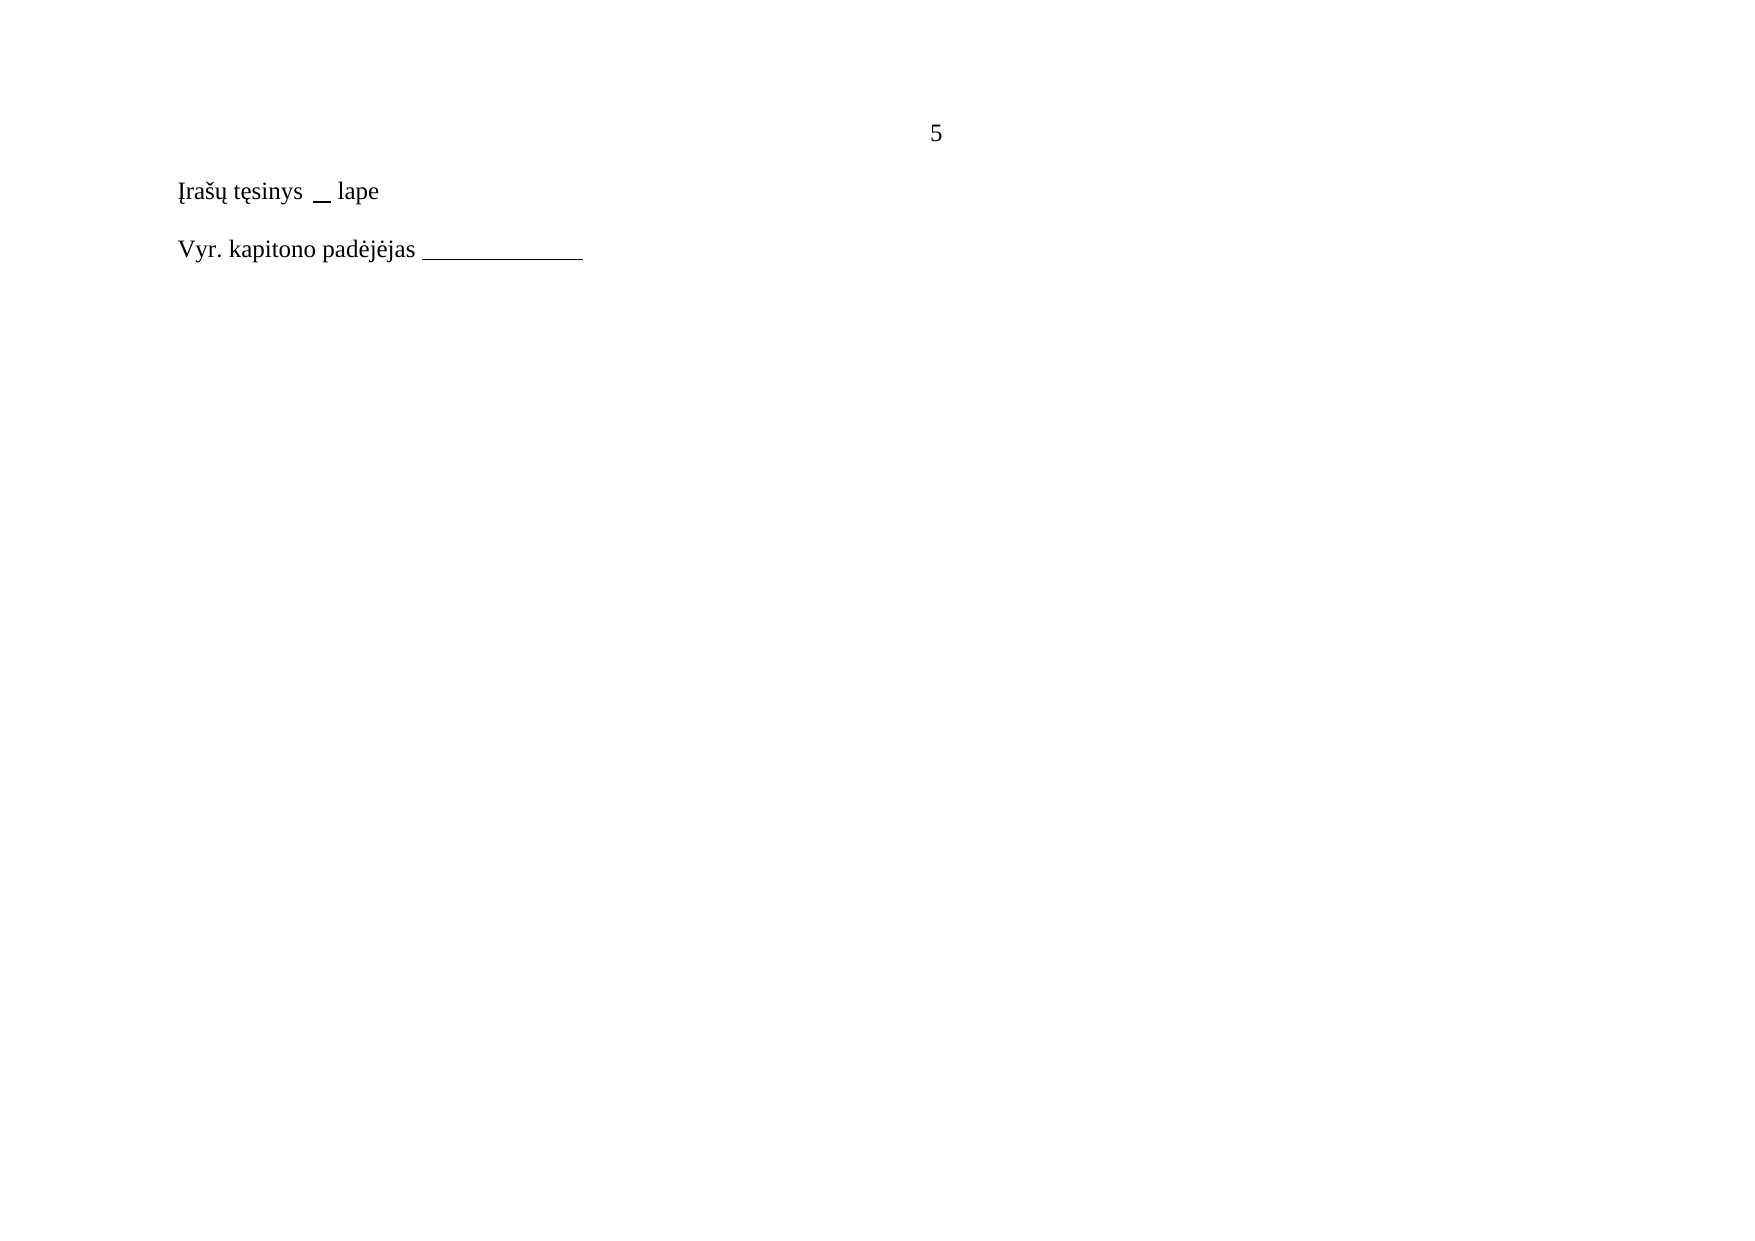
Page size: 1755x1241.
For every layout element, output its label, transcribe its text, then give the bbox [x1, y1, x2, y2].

text Įrašų tęsinys lape [177, 176, 1695, 205]
text Vyr. kapitono padėjėjas [177, 234, 1695, 263]
